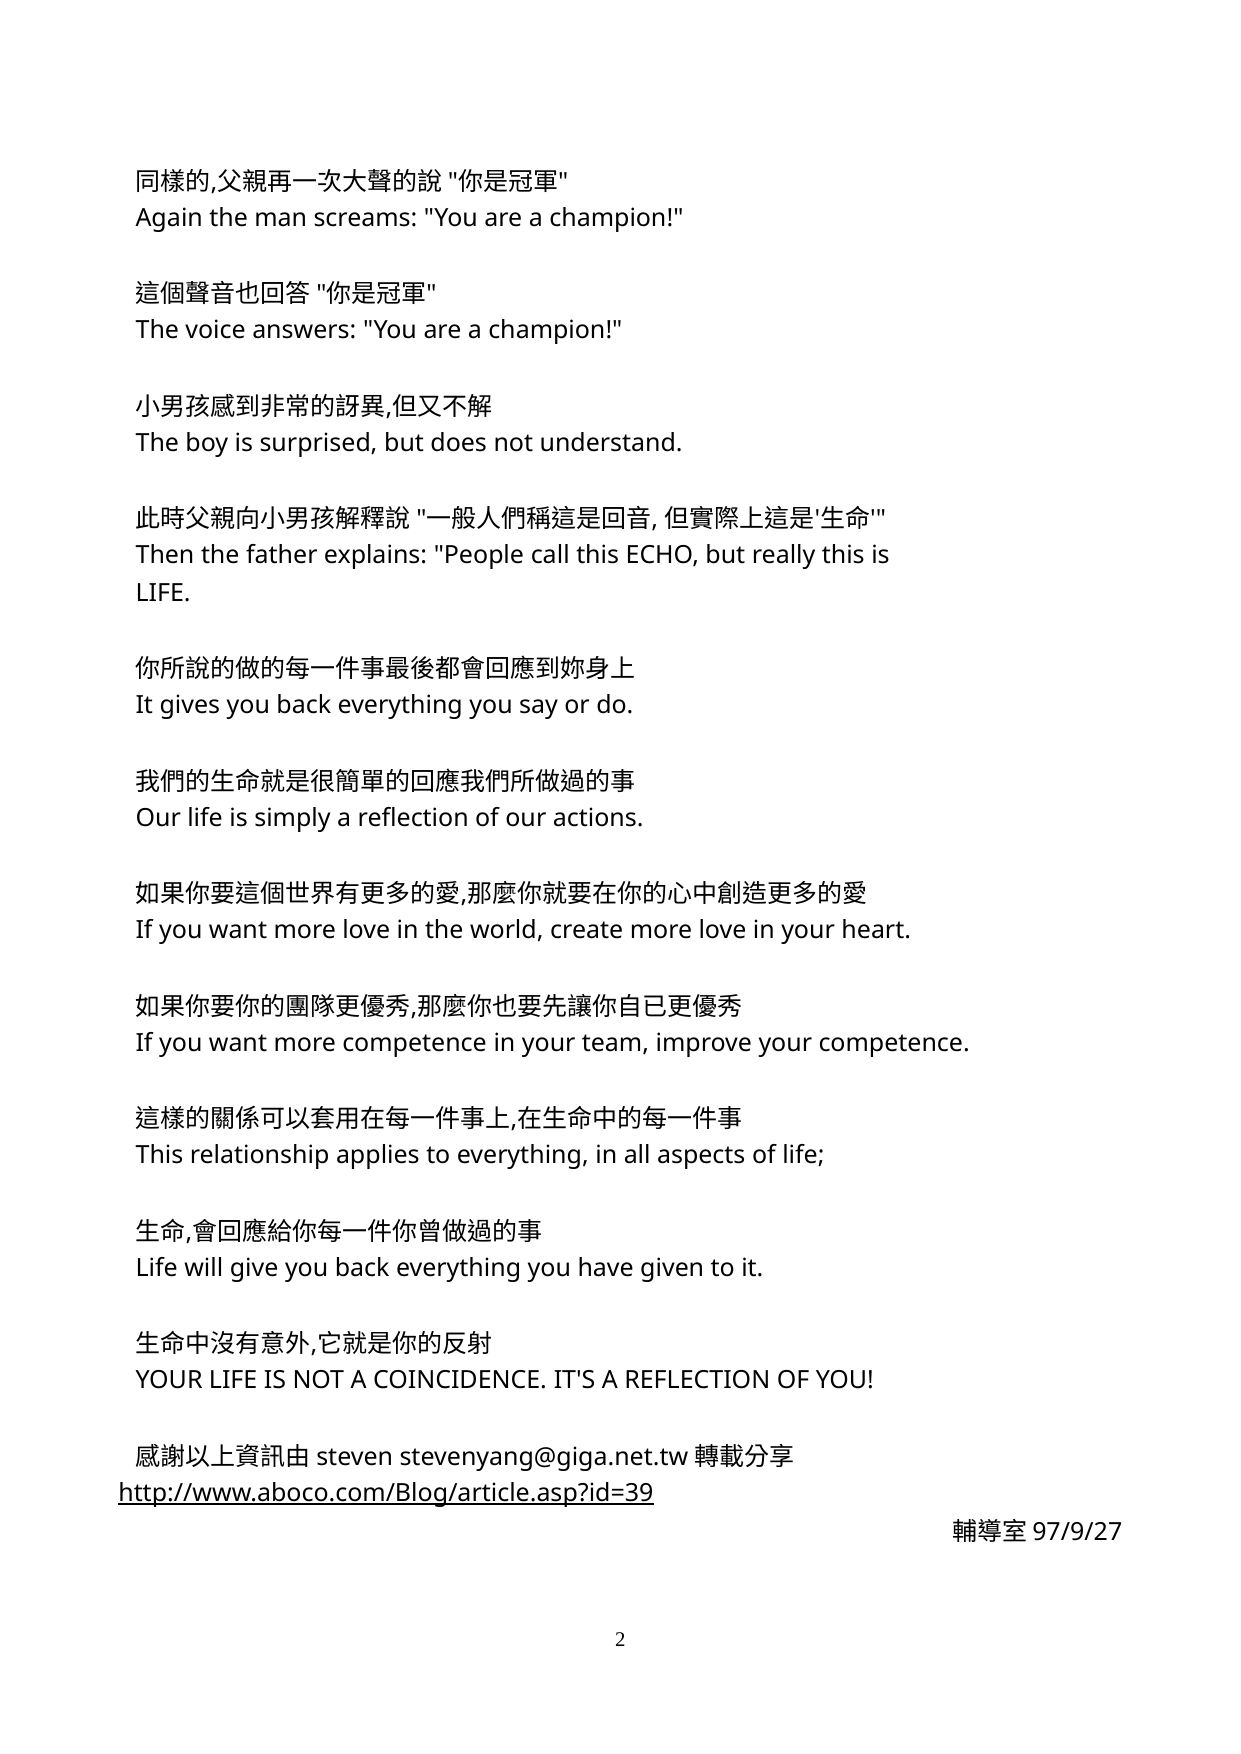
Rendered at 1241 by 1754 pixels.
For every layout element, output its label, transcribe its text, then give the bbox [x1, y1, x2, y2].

text http://www.aboco.com/Blog/article.asp?id=39 [118, 1473, 1122, 1510]
text 輔導室97/9/27 [118, 1510, 1122, 1548]
text 同樣的,父親再一次大聲的說 "你是冠軍" Again the man screams: "You are a champion!" 這個聲音也回答 "你是冠軍" The voice answers: "You are a champion!" 小男孩感到非常的訝異,但又不解 The boy is surprised, but does not understand. 此時父親向小男孩解釋說 "一般人們稱這是回音, 但實際上這是'生命'" Then the father explains: "People call this ECHO, but really this is LIFE. 你所說的做的每一件事最後都會回應到妳身上 It gives you back everything you say or do. 我們的生命就是很簡單的回應我們所做過的事 Our life is simply a reflection of our actions. 如果你要這個世界有更多的愛,那麼你就要在你的心中創造更多的愛 If you want more love in the world, create more love in your heart. 如果你要你的團隊更優秀,那麼你也要先讓你自已更優秀 If you want more competence in your team, improve your competence. 這樣的關係可以套用在每一件事上,在生命中的每一件事 This relationship applies to everything, in all aspects of life; 生命,會回應給你每一件你曾做過的事 Life will give you back everything you have given to it. 生命中沒有意外,它就是你的反射 YOUR LIFE IS NOT A COINCIDENCE. IT'S A REFLECTION OF YOU! 感謝以上資訊由 steven stevenyang@giga.net.tw 轉載分享 [135, 123, 1122, 1473]
